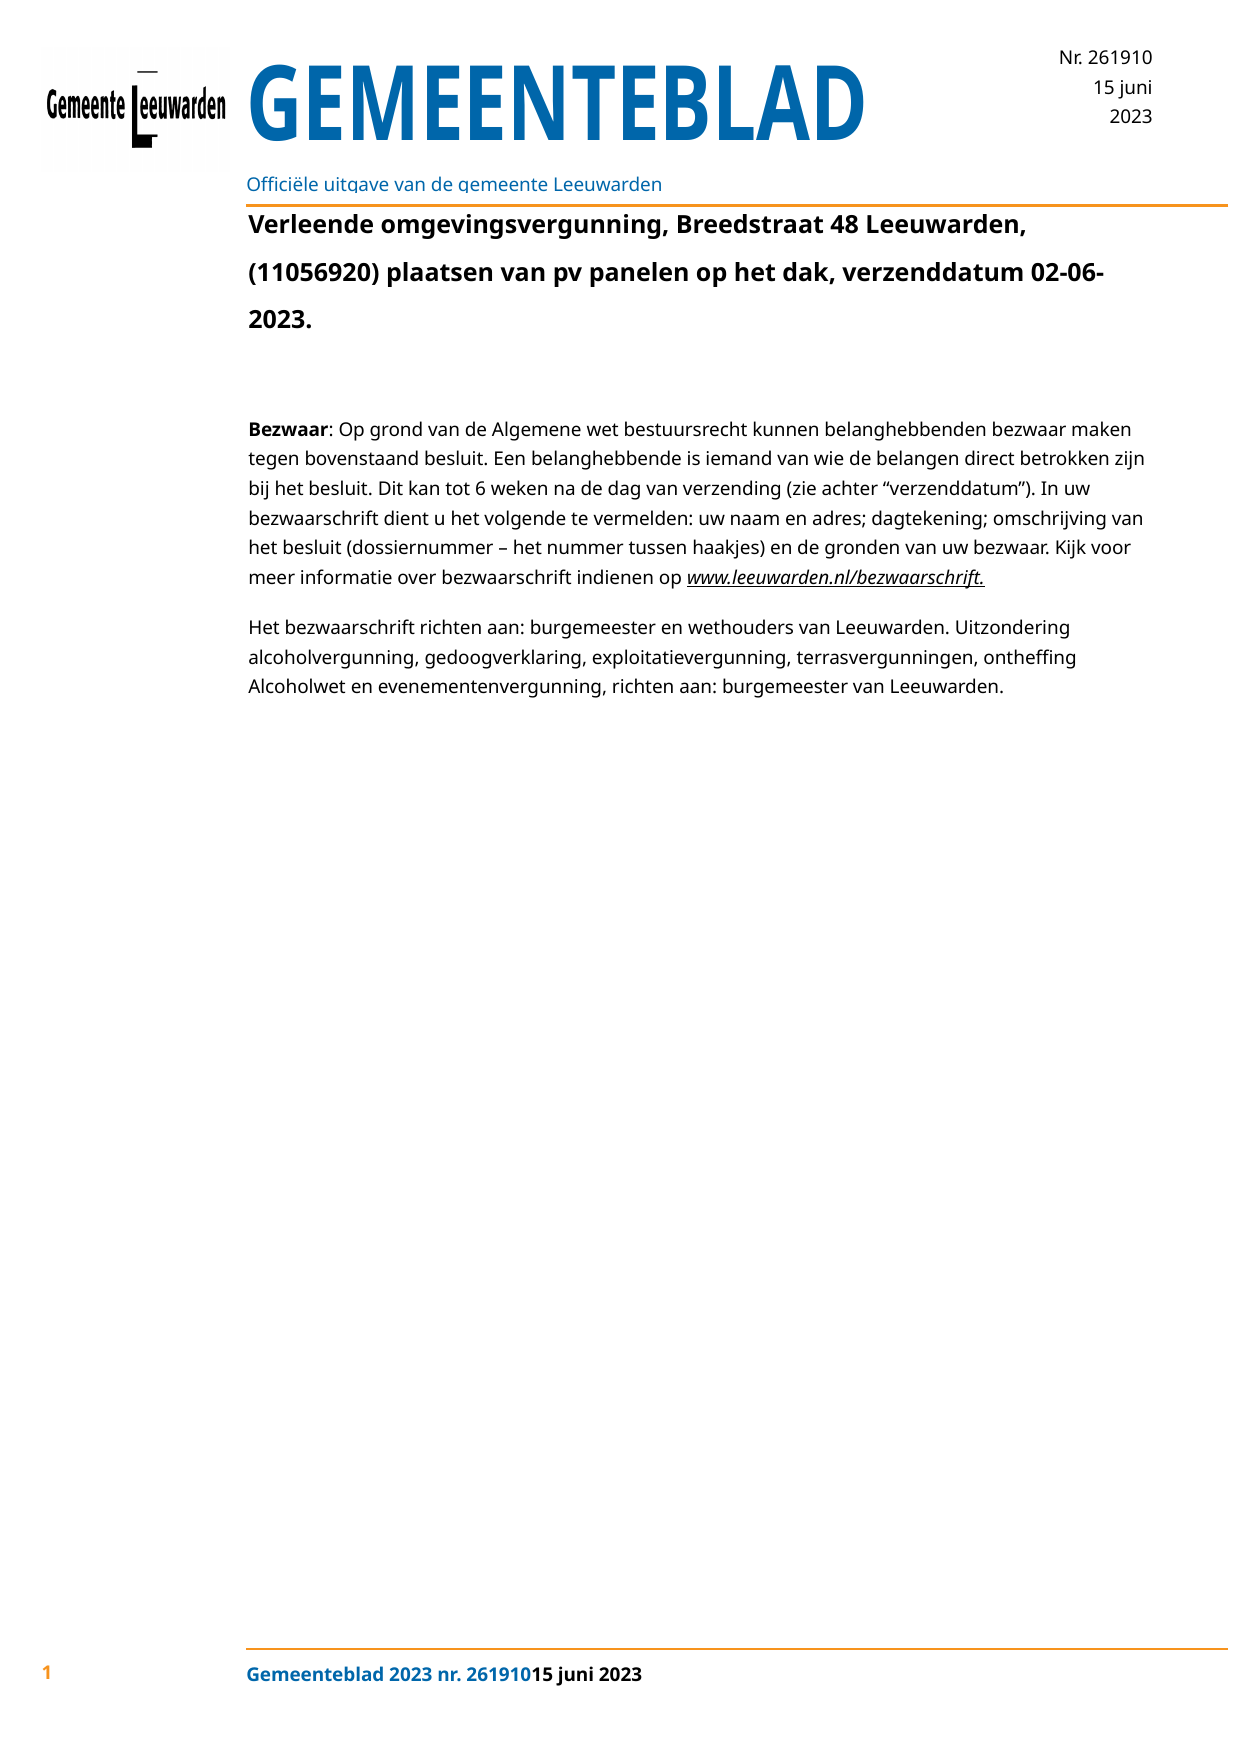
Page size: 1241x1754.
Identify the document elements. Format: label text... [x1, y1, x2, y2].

picture [41, 47, 231, 172]
text Het bezwaarschrift richten aan: burgemeester en wethouders van Leeuwarden. Uitzondering alcoholvergunning, gedoogverklaring, exploitatievergunning, terrasvergunningen, ontheffing Alcoholwet en evenementenvergunning, richten aan: burgemeester van Leeuwarden. [248, 614, 1152, 699]
text Verleende omgevingsvergunning, Breedstraat 48 Leeuwarden, (11056920) plaatsen van pv panelen op het dak, verzenddatum 02-06-2023. [248, 207, 1152, 336]
text Bezwaar: Op grond van de Algemene wet bestuursrecht kunnen belanghebbenden bezwaar maken tegen bovenstaand besluit. Een belanghebbende is iemand van wie de belangen direct betrokken zijn bij het besluit. Dit kan tot 6 weken na de dag van verzending (zie achter “verzenddatum”). In uw bezwaarschrift dient u het volgende te vermelden: uw naam en adres; dagtekening; omschrijving van het besluit (dossiernummer – het nummer tussen haakjes) en de gronden van uw bezwaar. Kijk voor meer informatie over bezwaarschrift indienen op www.leeuwarden.nl/bezwaarschrift. [248, 416, 1152, 589]
